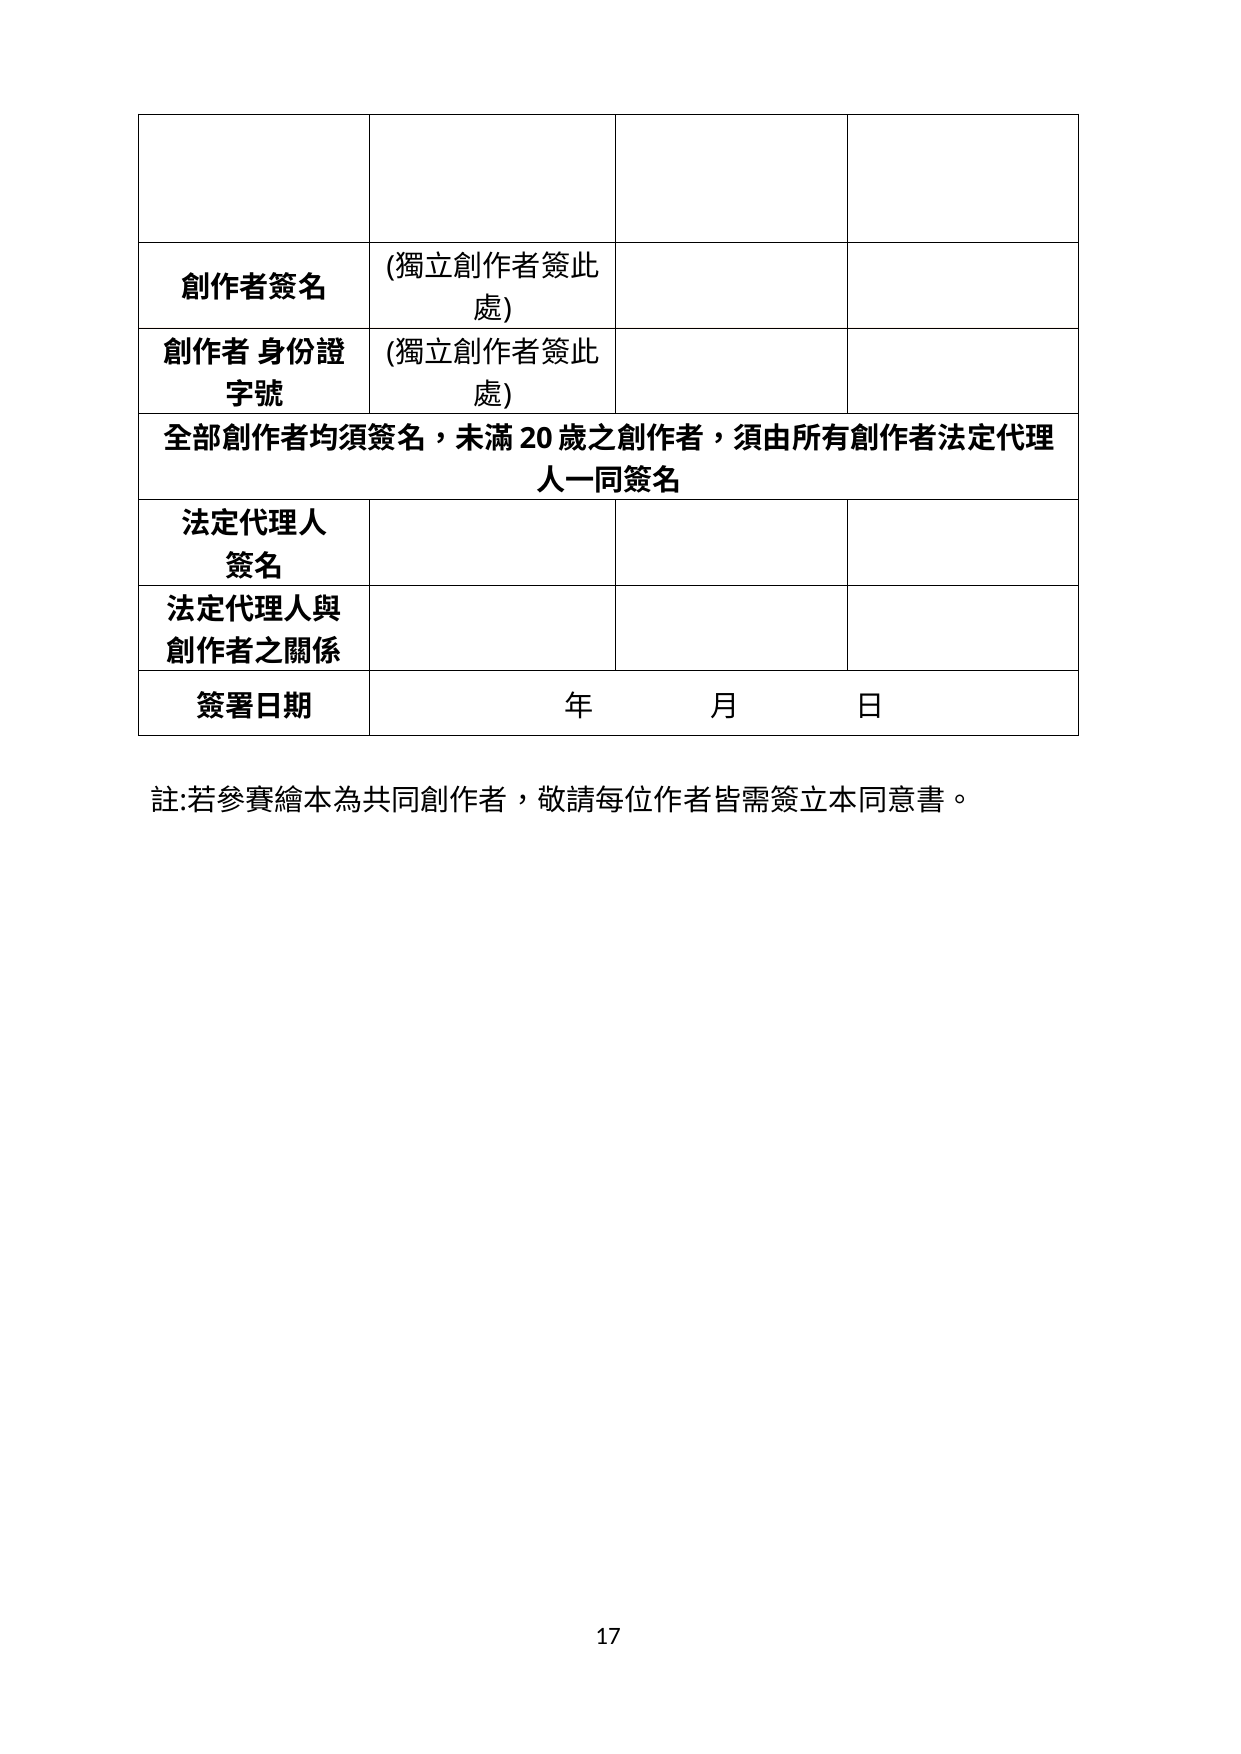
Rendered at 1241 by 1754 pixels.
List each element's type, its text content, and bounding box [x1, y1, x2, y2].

table_cell [370, 500, 615, 585]
table_cell [616, 500, 847, 585]
table_cell 法定代理人 簽名 [139, 500, 369, 585]
table_header 主要創作者 (獨立創作者簽此處) [370, 115, 615, 242]
table_cell [616, 329, 847, 413]
table_cell (獨立創作者簽此處) [370, 329, 615, 413]
table_cell [848, 500, 1078, 585]
table_cell (獨立創作者簽此處) [370, 243, 615, 327]
table_cell [616, 243, 847, 327]
table_cell 簽署日期 [139, 671, 369, 735]
table_header 共同作者1 [616, 115, 847, 242]
table_header 共同作者2 [848, 115, 1078, 242]
table_header [139, 115, 369, 242]
table_cell [848, 243, 1078, 327]
table_cell 法定代理人與 創作者之關係 [139, 586, 369, 670]
table_cell [848, 329, 1078, 413]
table_cell [616, 586, 847, 670]
table_cell 年 月 日 [370, 671, 1078, 735]
text 註:若參賽繪本為共同創作者，敬請每位作者皆需簽立本同意書。 [150, 776, 1090, 818]
table_cell [848, 586, 1078, 670]
table_cell 全部創作者均須簽名，未滿20歲之創作者，須由所有創作者法定代理人一同簽名 [139, 414, 1078, 499]
table_cell 創作者 身份證字號 [139, 329, 369, 413]
table_cell [370, 586, 615, 670]
table_cell 創作者簽名 [139, 243, 369, 327]
